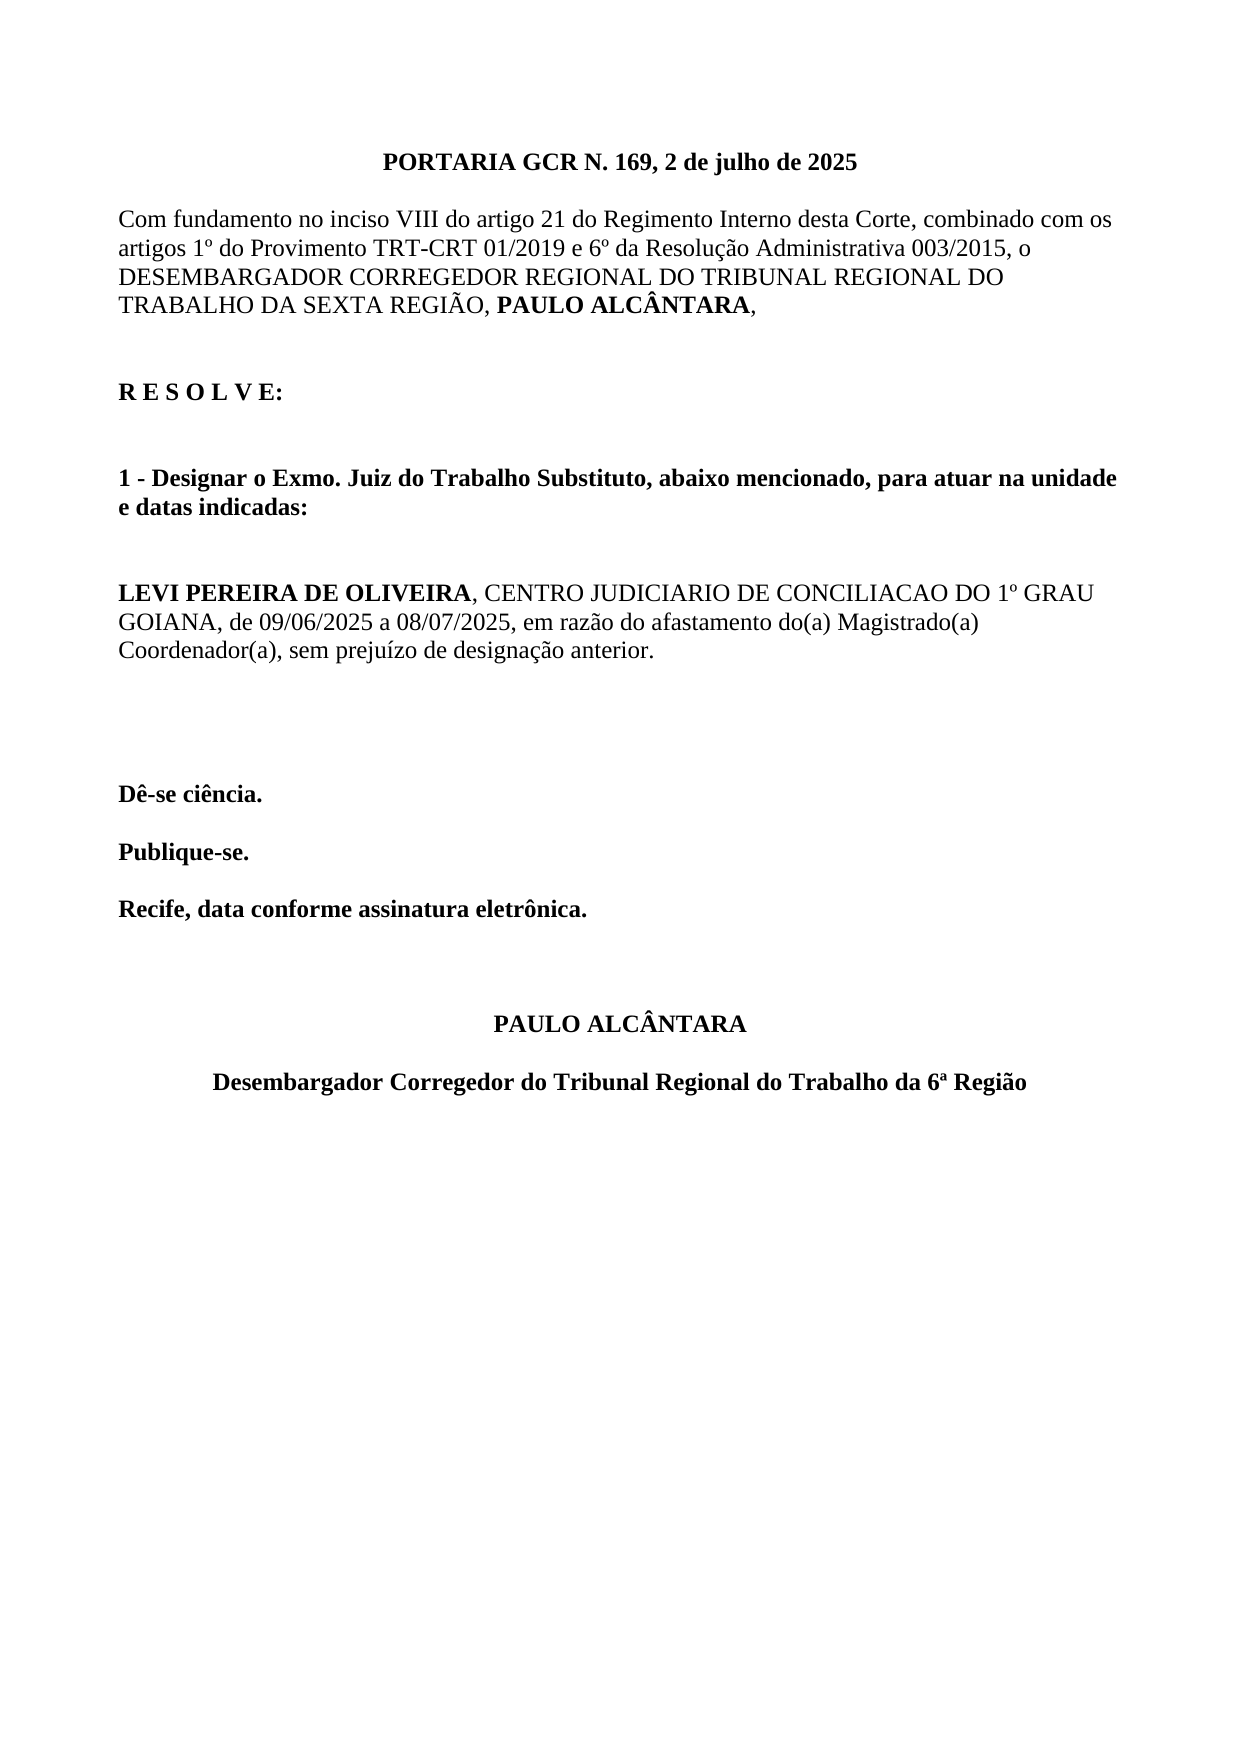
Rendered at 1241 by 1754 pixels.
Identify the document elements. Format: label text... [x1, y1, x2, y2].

text PORTARIA GCR N. 169, 2 de julho de 2025 [118, 147, 1122, 176]
text Publique-se. [118, 837, 1122, 866]
text Recife, data conforme assinatura eletrônica. [118, 894, 1122, 923]
text Desembargador Corregedor do Tribunal Regional do Trabalho da 6ª Região [118, 1067, 1122, 1096]
text PAULO ALCÂNTARA [118, 1009, 1122, 1038]
text Dê-se ciência. [118, 779, 1122, 808]
text Com fundamento no inciso VIII do artigo 21 do Regimento Interno desta Corte, combinado com os artigos 1º do Provimento TRT-CRT 01/2019 e 6º da Resolução Administrativa 003/2015, o DESEMBARGADOR CORREGEDOR REGIONAL DO TRIBUNAL REGIONAL DO TRABALHO DA SEXTA REGIÃO, PAULO ALCÂNTARA, [118, 204, 1122, 319]
text LEVI PEREIRA DE OLIVEIRA, CENTRO JUDICIARIO DE CONCILIACAO DO 1º GRAU GOIANA, de 09/06/2025 a 08/07/2025, em razão do afastamento do(a) Magistrado(a) Coordenador(a), sem prejuízo de designação anterior. [118, 578, 1122, 664]
text R E S O L V E: [118, 377, 1122, 406]
text 1 - Designar o Exmo. Juiz do Trabalho Substituto, abaixo mencionado, para atuar na unidade e datas indicadas: [118, 463, 1122, 521]
